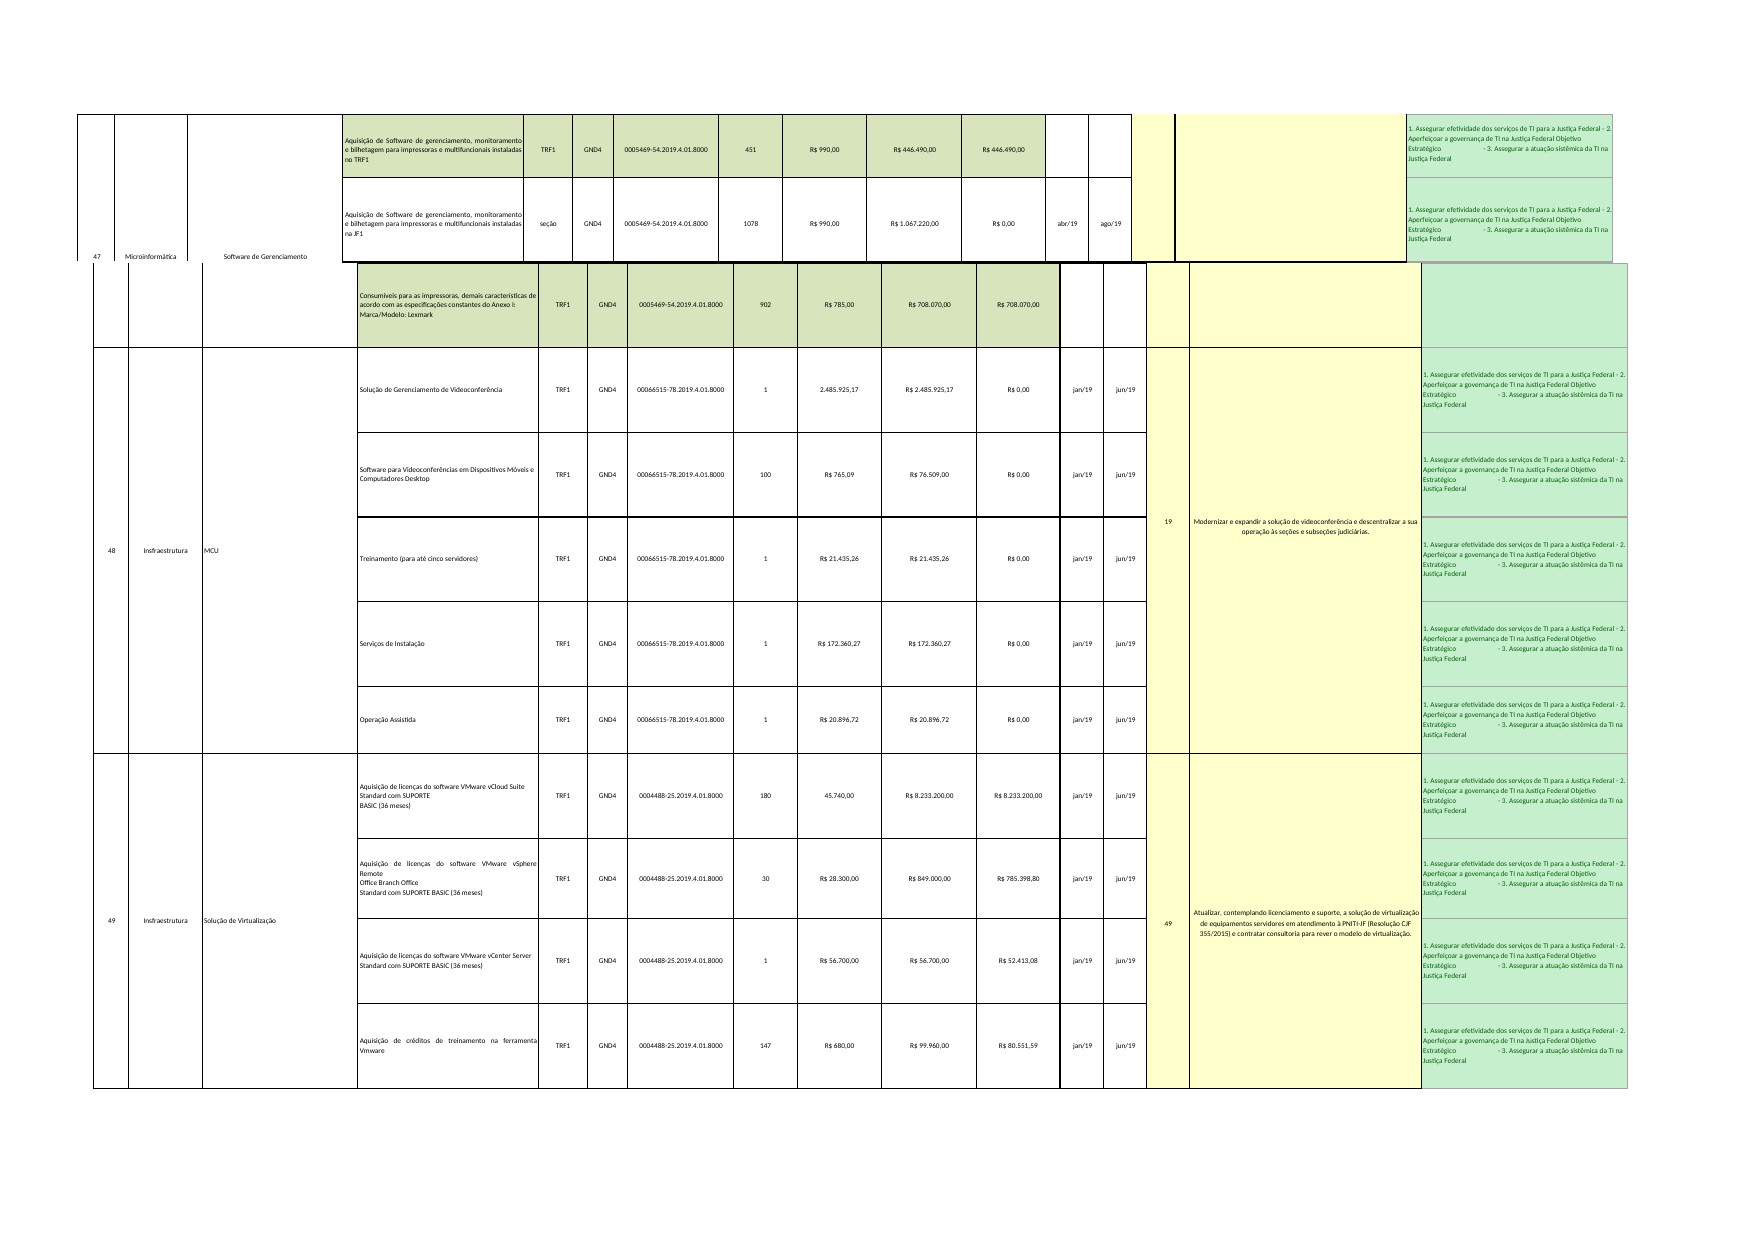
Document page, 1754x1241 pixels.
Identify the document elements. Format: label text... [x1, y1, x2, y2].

table_cell abr/19 [1046, 178, 1088, 261]
table_header [1104, 264, 1146, 347]
table_cell R$ 80.551,59 [977, 1004, 1059, 1088]
table_cell 0004488-25.2019.4.01.8000 [628, 839, 733, 918]
table_header [203, 263, 357, 347]
table_cell 47 [78, 115, 114, 261]
table_cell Treinamento (para até cinco servidores) [358, 518, 538, 601]
table_cell TRF1 [524, 115, 572, 177]
table_cell 1. Assegurar efetividade dos serviços de TI para a Justiça Federal - 2. Aperfeiçoar a governança de TI na Justiça Federal Objetivo Estratégico - 3. Assegurar a atuação sistêmica da TI na Justiça Federal [1422, 1004, 1627, 1088]
table_cell 49 [1147, 918, 1189, 1003]
table_cell R$ 0,00 [962, 178, 1045, 261]
table_cell Atualizar, contemplando licenciamento e suporte, a solução de virtualização [1190, 838, 1421, 918]
table_cell [1147, 754, 1189, 838]
table_cell 00066515-78.2019.4.01.8000 [628, 518, 733, 601]
table_cell 30 [734, 839, 797, 918]
table_cell jan/19 [1061, 919, 1103, 1003]
table_cell TRF1 [539, 919, 587, 1003]
table_cell R$ 1.067.220,00 [867, 178, 961, 261]
table_cell 0004488-25.2019.4.01.8000 [628, 754, 733, 838]
table_cell jan/19 [1061, 433, 1103, 516]
table_cell Insfraestrutura [129, 348, 202, 753]
table_cell GND4 [588, 602, 627, 686]
table_cell Aquisição de Software de gerenciamento, monitoramento e bilhetagem para impressoras e multifuncionais instaladas no TRF1 [343, 115, 523, 177]
table_cell R$ 765,09 [798, 433, 881, 516]
table_cell [1147, 432, 1189, 516]
table_cell GND4 [588, 348, 627, 432]
table_cell jan/19 [1061, 839, 1103, 918]
table_cell [1147, 838, 1189, 918]
table_header [1422, 264, 1627, 347]
table_cell jun/19 [1104, 687, 1146, 753]
table_cell 00066515-78.2019.4.01.8000 [628, 602, 733, 686]
table_cell R$ 56.700,00 [798, 919, 881, 1003]
table_cell TRF1 [539, 687, 587, 753]
table_cell seção [524, 178, 572, 261]
table_cell R$ 21.435,26 [882, 518, 976, 601]
table_header 0005469-54.2019.4.01.8000 [628, 264, 733, 347]
table_header 902 [734, 264, 797, 347]
table_cell [1147, 601, 1189, 686]
table_cell [1190, 1003, 1421, 1088]
table_cell R$ 56.700,00 [882, 919, 976, 1003]
table_cell GND4 [588, 754, 627, 838]
table_cell R$ 76.509,00 [882, 433, 976, 516]
table_cell R$ 0,00 [977, 348, 1059, 432]
table_cell [1147, 348, 1189, 432]
table_cell R$ 446.490,00 [867, 115, 961, 177]
table_cell jan/19 [1061, 687, 1103, 753]
table_header R$ 708.070,00 [977, 264, 1059, 347]
table_cell [1190, 686, 1421, 753]
table_cell Aquisição de licenças do software VMware vSphere Remote Office Branch Office Standard com SUPORTE BASIC (36 meses) [358, 839, 538, 918]
table_cell [1190, 432, 1421, 516]
table_cell 48 [94, 348, 128, 753]
table_cell R$ 172.360,27 [798, 602, 881, 686]
table_cell 147 [734, 1004, 797, 1088]
table_cell Aquisição de licenças do software VMware vCloud Suite Standard com SUPORTE BASIC (36 meses) [358, 754, 538, 838]
table_header [129, 263, 202, 347]
table_cell 1. Assegurar efetividade dos serviços de TI para a Justiça Federal - 2. Aperfeiçoar a governança de TI na Justiça Federal Objetivo Estratégico - 3. Assegurar a atuação sistêmica da TI na Justiça Federal [1422, 433, 1627, 516]
table_cell 1. Assegurar efetividade dos serviços de TI para a Justiça Federal - 2. Aperfeiçoar a governança de TI na Justiça Federal Objetivo Estratégico - 3. Assegurar a atuação sistêmica da TI na Justiça Federal [1422, 687, 1627, 753]
table_cell R$ 8.233.200,00 [977, 754, 1059, 838]
table_cell 1 [734, 348, 797, 432]
table_cell jun/19 [1104, 1004, 1146, 1088]
table_cell R$ 680,00 [798, 1004, 881, 1088]
table_cell 1 [734, 919, 797, 1003]
table_cell Aquisição de licenças do software VMware vCenter Server Standard com SUPORTE BASIC (36 meses) [358, 919, 538, 1003]
table_cell R$ 0,00 [977, 602, 1059, 686]
table_cell [1147, 686, 1189, 753]
table_cell 100 [734, 433, 797, 516]
table_cell jun/19 [1104, 348, 1146, 432]
table_cell [1132, 114, 1174, 177]
table_cell R$ 0,00 [977, 433, 1059, 516]
table_cell GND4 [588, 433, 627, 516]
table_cell jun/19 [1104, 433, 1146, 516]
table_cell 1. Assegurar efetividade dos serviços de TI para a Justiça Federal - 2. Aperfeiçoar a governança de TI na Justiça Federal Objetivo Estratégico - 3. Assegurar a atuação sistêmica da TI na Justiça Federal [1422, 518, 1627, 601]
table_cell 1. Assegurar efetividade dos serviços de TI para a Justiça Federal - 2. Aperfeiçoar a governança de TI na Justiça Federal Objetivo Estratégico - 3. Assegurar a atuação sistêmica da TI na Justiça Federal [1422, 602, 1627, 686]
table_cell Serviços de Instalação [358, 602, 538, 686]
table_cell jan/19 [1061, 518, 1103, 601]
table_cell 1 [734, 518, 797, 601]
table_header GND4 [588, 264, 627, 347]
table_cell TRF1 [539, 433, 587, 516]
table_cell R$ 21.435,26 [798, 518, 881, 601]
table_cell 1. Assegurar efetividade dos serviços de TI para a Justiça Federal - 2. Aperfeiçoar a governança de TI na Justiça Federal Objetivo Estratégico - 3. Assegurar a atuação sistêmica da TI na Justiça Federal [1422, 839, 1627, 918]
table_cell MCU [203, 348, 357, 753]
table_cell jun/19 [1104, 839, 1146, 918]
table_cell [1190, 601, 1421, 686]
table_cell TRF1 [539, 1004, 587, 1088]
table_cell jan/19 [1061, 602, 1103, 686]
table_cell TRF1 [539, 754, 587, 838]
table_cell 451 [719, 115, 782, 177]
table_cell R$ 990,00 [783, 178, 866, 261]
table_cell [1089, 115, 1131, 177]
table_cell jan/19 [1061, 348, 1103, 432]
table_cell R$ 2.485.925,17 [882, 348, 976, 432]
table_cell 1. Assegurar efetividade dos serviços de TI para a Justiça Federal - 2. Aperfeiçoar a governança de TI na Justiça Federal Objetivo Estratégico - 3. Assegurar a atuação sistêmica da TI na Justiça Federal [1407, 115, 1612, 177]
table_cell [1176, 177, 1406, 261]
table_cell R$ 446.490,00 [962, 115, 1045, 177]
table_cell Microinformática [115, 115, 187, 261]
table_cell R$ 20.896,72 [798, 687, 881, 753]
table_cell [1046, 115, 1088, 177]
table_cell jun/19 [1104, 919, 1146, 1003]
table_cell [1176, 114, 1406, 177]
table_cell 1 [734, 687, 797, 753]
table_cell R$ 0,00 [977, 518, 1059, 601]
table_cell R$ 8.233.200,00 [882, 754, 976, 838]
table_cell TRF1 [539, 839, 587, 918]
table_cell Software para Videoconferências em Dispositivos Móveis e Computadores Desktop [358, 433, 538, 516]
table_cell TRF1 [539, 518, 587, 601]
table_cell [1190, 754, 1421, 838]
table_header [1061, 264, 1103, 347]
table_cell GND4 [588, 839, 627, 918]
table_cell 0005469-54.2019.4.01.8000 [614, 178, 718, 261]
table_cell GND4 [588, 687, 627, 753]
table_cell Insfraestrutura [129, 754, 202, 1088]
table_cell R$ 20.896,72 [882, 687, 976, 753]
table_cell [1147, 1003, 1189, 1088]
table_cell 1 [734, 602, 797, 686]
table_header TRF1 [539, 264, 587, 347]
table_cell Operação Assistida [358, 687, 538, 753]
table_cell jun/19 [1104, 602, 1146, 686]
table_cell Aquisição de Software de gerenciamento, monitoramento e bilhetagem para impressoras e multifuncionais instaladas na JF1 [343, 178, 523, 261]
table_cell TRF1 [539, 348, 587, 432]
table_cell 00066515-78.2019.4.01.8000 [628, 687, 733, 753]
table_cell R$ 785.398,80 [977, 839, 1059, 918]
table_cell 45.740,00 [798, 754, 881, 838]
table_cell Software de Gerenciamento [188, 115, 342, 261]
table_cell 2.485.925,17 [798, 348, 881, 432]
table_header [94, 263, 128, 347]
table_cell [1190, 348, 1421, 432]
table_cell GND4 [588, 518, 627, 601]
table_header R$ 708.070,00 [882, 264, 976, 347]
table_cell 0004488-25.2019.4.01.8000 [628, 919, 733, 1003]
table_header Consumíveis para as impressoras, demais características de acordo com as especificações constantes do Anexo I: Marca/Modelo: Lexmark [358, 264, 538, 347]
table_header R$ 785,00 [798, 264, 881, 347]
table_cell R$ 172.360,27 [882, 602, 976, 686]
table_cell [1132, 177, 1174, 261]
table_cell Modernizar e expandir a solução de videoconferência e descentralizar a sua operação às seções e subseções judiciárias. [1190, 516, 1421, 601]
table_cell R$ 28.300,00 [798, 839, 881, 918]
table_cell de equipamentos servidores em atendimento à PNITI-JF (Resolução CJF 355/2015) e contratar consultoria para rever o modelo de virtualização. [1190, 918, 1421, 1003]
table_cell R$ 849.000,00 [882, 839, 976, 918]
table_cell 1. Assegurar efetividade dos serviços de TI para a Justiça Federal - 2. Aperfeiçoar a governança de TI na Justiça Federal Objetivo Estratégico - 3. Assegurar a atuação sistêmica da TI na Justiça Federal [1422, 754, 1627, 838]
table_cell Solução de Virtualização [203, 754, 357, 1088]
table_cell 1. Assegurar efetividade dos serviços de TI para a Justiça Federal - 2. Aperfeiçoar a governança de TI na Justiça Federal Objetivo Estratégico - 3. Assegurar a atuação sistêmica da TI na Justiça Federal [1422, 348, 1627, 432]
table_header [1147, 263, 1189, 347]
table_cell R$ 0,00 [977, 687, 1059, 753]
table_cell 00066515-78.2019.4.01.8000 [628, 433, 733, 516]
table_cell jan/19 [1061, 1004, 1103, 1088]
table_cell GND4 [573, 115, 613, 177]
table_cell jan/19 [1061, 754, 1103, 838]
table_cell GND4 [588, 919, 627, 1003]
table_cell R$ 99.960,00 [882, 1004, 976, 1088]
table_cell 19 [1147, 516, 1189, 601]
table_cell Solução de Gerenciamento de Videoconferência [358, 348, 538, 432]
table_cell 1078 [719, 178, 782, 261]
table_cell TRF1 [539, 602, 587, 686]
table_cell jun/19 [1104, 754, 1146, 838]
table_cell 1. Assegurar efetividade dos serviços de TI para a Justiça Federal - 2. Aperfeiçoar a governança de TI na Justiça Federal Objetivo Estratégico - 3. Assegurar a atuação sistêmica da TI na Justiça Federal [1407, 178, 1612, 261]
table_cell GND4 [588, 1004, 627, 1088]
table_cell 00066515-78.2019.4.01.8000 [628, 348, 733, 432]
table_cell GND4 [573, 178, 613, 261]
table_cell ago/19 [1089, 178, 1131, 261]
table_cell R$ 990,00 [783, 115, 866, 177]
table_cell 49 [94, 754, 128, 1088]
table_header [1190, 263, 1421, 347]
table_cell 0004488-25.2019.4.01.8000 [628, 1004, 733, 1088]
table_cell jun/19 [1104, 518, 1146, 601]
table_cell R$ 52.413,08 [977, 919, 1059, 1003]
table_cell 1. Assegurar efetividade dos serviços de TI para a Justiça Federal - 2. Aperfeiçoar a governança de TI na Justiça Federal Objetivo Estratégico - 3. Assegurar a atuação sistêmica da TI na Justiça Federal [1422, 919, 1627, 1003]
table_cell Aquisição de créditos de treinamento na ferramenta Vmware [358, 1004, 538, 1088]
table_cell 0005469-54.2019.4.01.8000 [614, 115, 718, 177]
table_cell 180 [734, 754, 797, 838]
